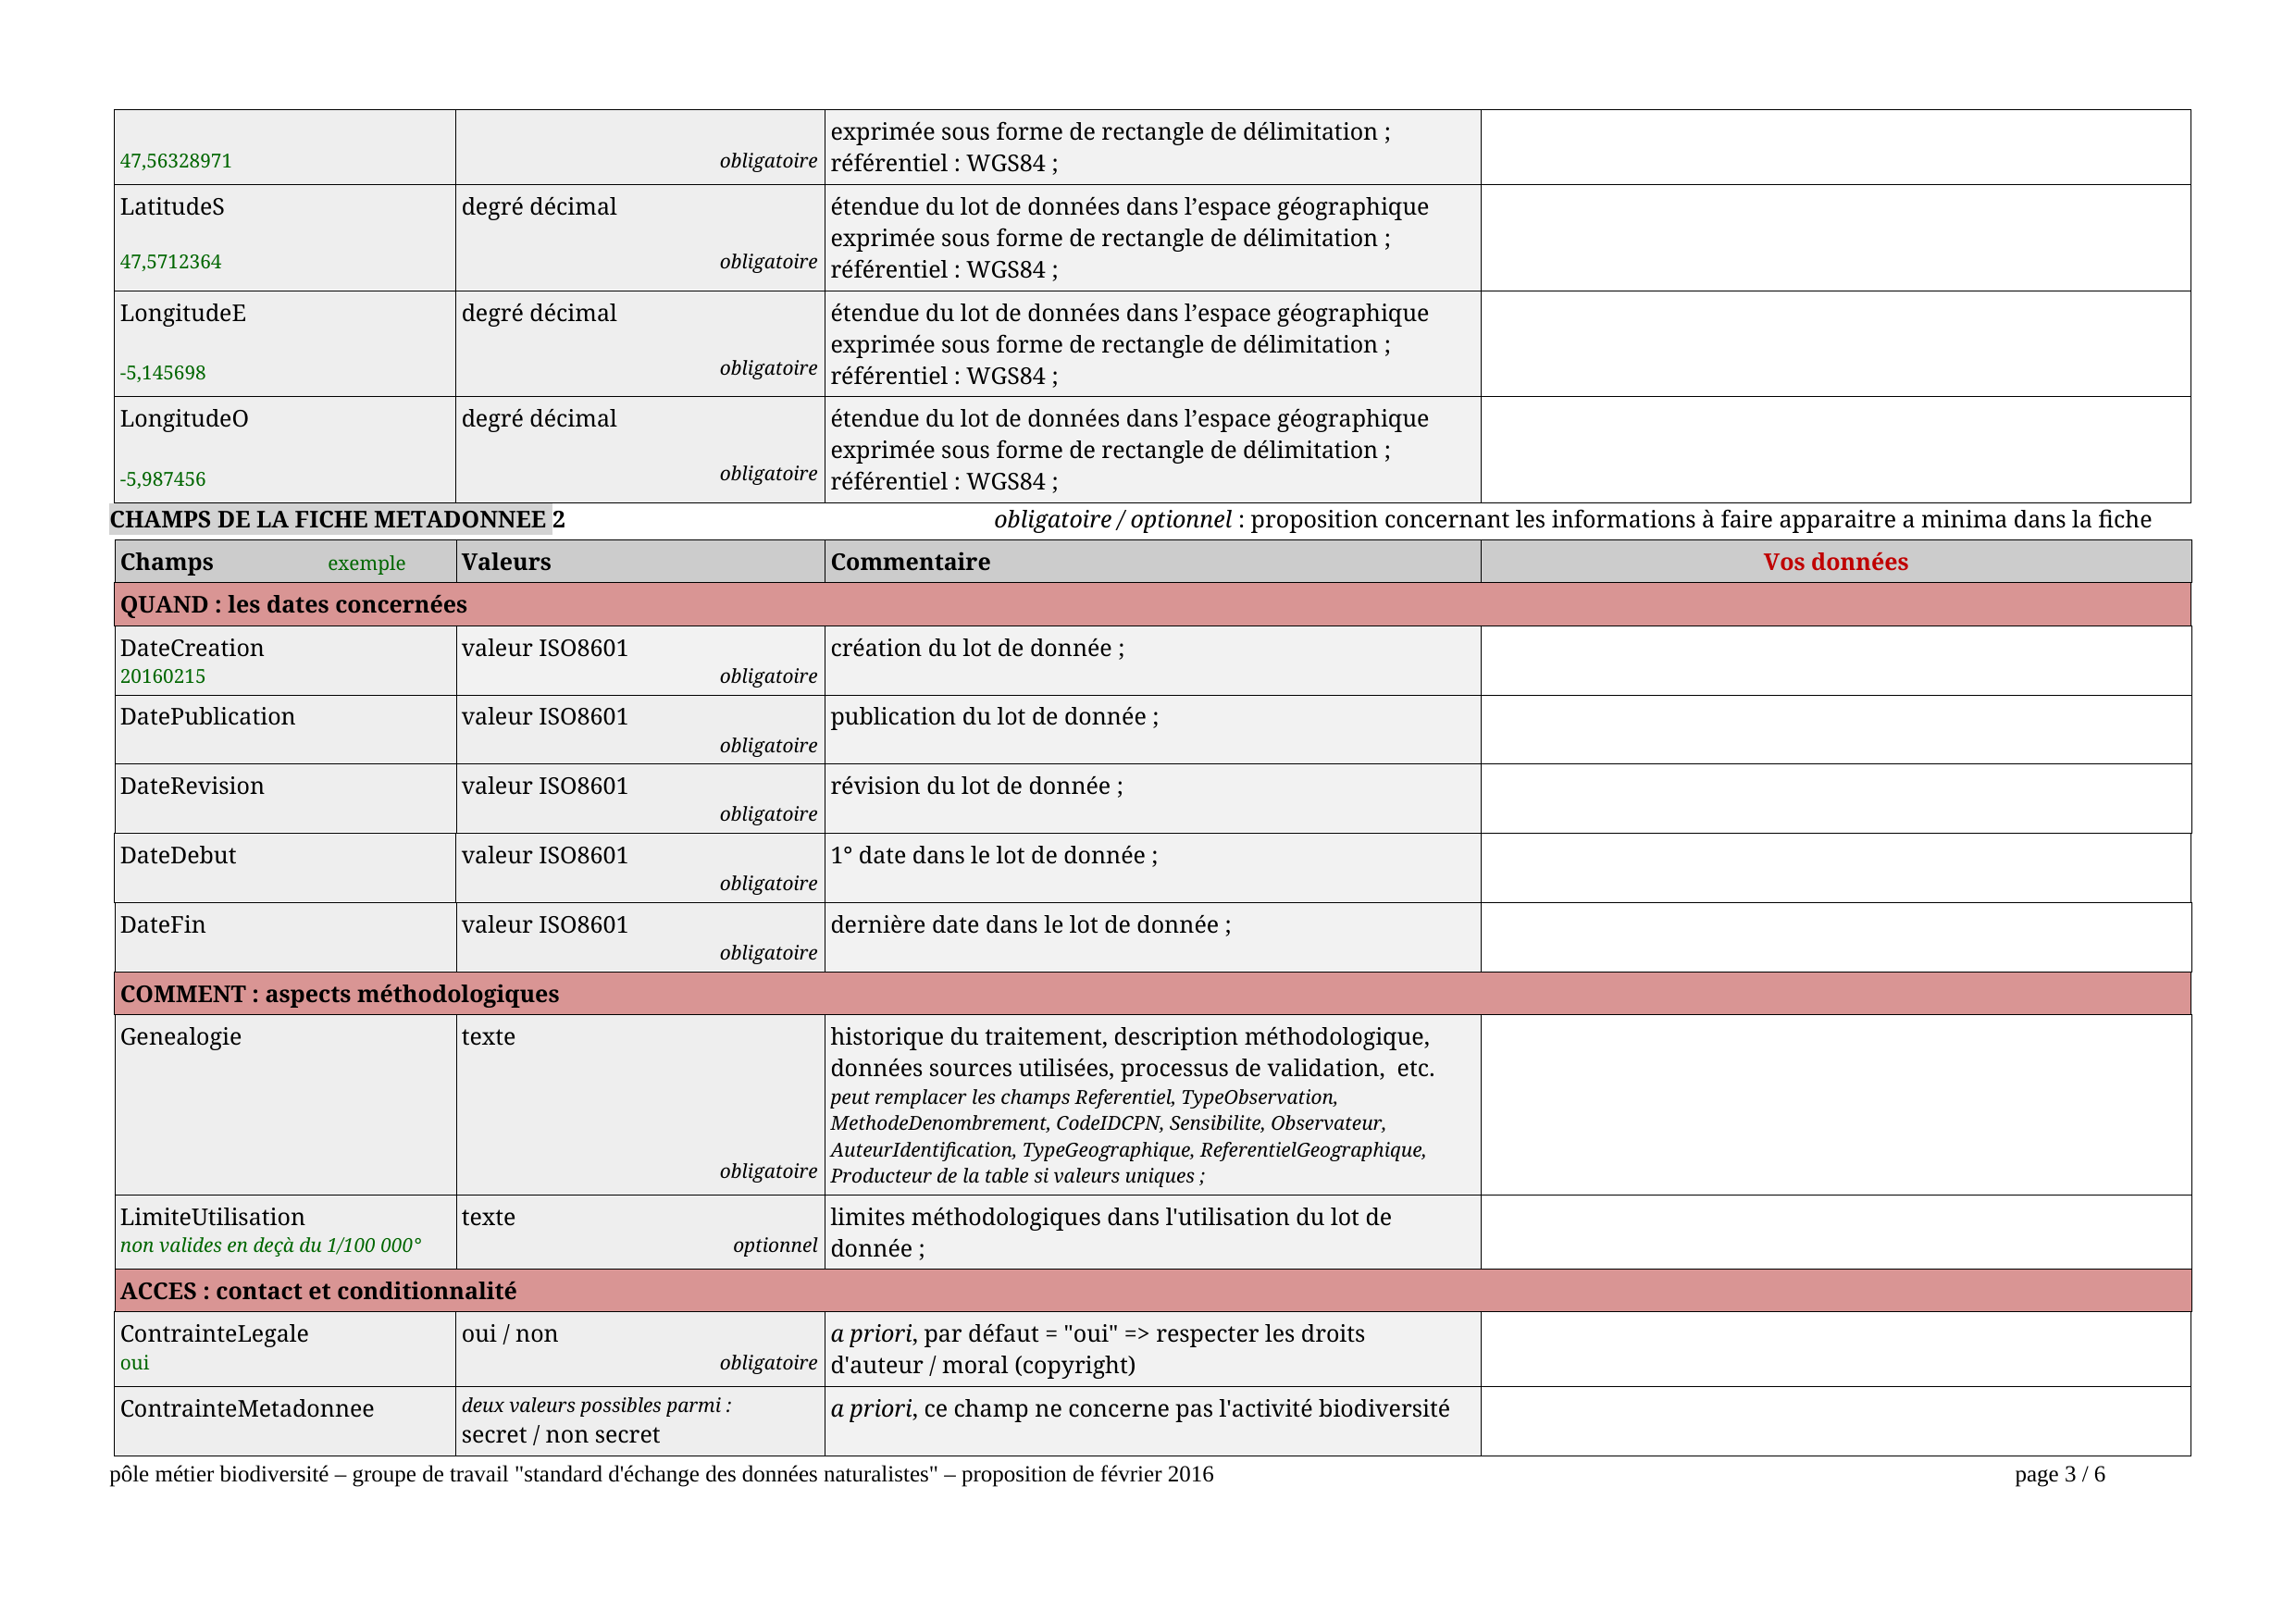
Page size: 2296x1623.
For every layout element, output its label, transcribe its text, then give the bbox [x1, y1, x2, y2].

table_cell révision du lot de donnée ; [825, 764, 1481, 832]
table_cell DatePublication [116, 696, 456, 763]
table_cell LatitudeS 47,5712364 [115, 185, 455, 290]
table_cell [1482, 1387, 2191, 1456]
table_cell DateDebut [115, 834, 455, 901]
table_cell 47,56328971 [115, 110, 455, 184]
text CHAMPS DE LA FICHE METADONNEE 2 obligatoire / optionnel : proposition concernant les informations à faire apparaitre a minima dans la fiche [109, 503, 2186, 535]
table_header Vos données [1482, 540, 2191, 582]
table_cell [1482, 903, 2191, 971]
table_cell création du lot de donnée ; [825, 626, 1481, 695]
table_cell DateRevision [116, 764, 456, 832]
table_cell historique du traitement, description méthodologique, données sources utilisées, processus de validation, etc. peut remplacer les champs Referentiel, TypeObservation, MethodeDenombrement, CodeIDCPN, Sensibilite, Observateur, AuteurIdentification, TypeGeographique, ReferentielGeographique, Producteur de la table si valeurs uniques ; [825, 1015, 1481, 1195]
table_cell [1482, 1196, 2191, 1269]
table_cell [1482, 764, 2191, 832]
table_cell [1482, 397, 2191, 502]
table_cell DateFin [116, 903, 456, 971]
table_cell LongitudeO -5,987456 [115, 397, 455, 502]
table_cell LongitudeE -5,145698 [115, 291, 455, 396]
table_cell obligatoire [456, 110, 825, 184]
table_cell DateCreation 20160215 [116, 626, 456, 695]
table_header Champs exemple [116, 540, 456, 582]
table_cell degré décimal obligatoire [456, 397, 825, 502]
table_cell limites méthodologiques dans l'utilisation du lot de donnée ; [825, 1196, 1481, 1269]
table_cell Genealogie [116, 1015, 456, 1195]
table_cell [1482, 696, 2191, 763]
table_cell COMMENT : aspects méthodologiques [115, 973, 2191, 1014]
table_cell valeur ISO8601 obligatoire [457, 764, 825, 832]
table_cell ContrainteMetadonnee [115, 1387, 455, 1456]
table_cell valeur ISO8601 obligatoire [457, 626, 825, 695]
table_cell oui / non obligatoire [456, 1312, 825, 1386]
table_cell [1482, 291, 2191, 396]
table_cell valeur ISO8601 obligatoire [456, 834, 825, 901]
table_cell degré décimal obligatoire [456, 291, 825, 396]
table_cell 1° date dans le lot de donnée ; [825, 834, 1481, 901]
table_cell étendue du lot de données dans l’espace géographique exprimée sous forme de rectangle de délimitation ; référentiel : WGS84 ; [825, 397, 1481, 502]
table_cell étendue du lot de données dans l’espace géographique exprimée sous forme de rectangle de délimitation ; référentiel : WGS84 ; [825, 185, 1481, 290]
table_cell publication du lot de donnée ; [825, 696, 1481, 763]
table_cell a priori, ce champ ne concerne pas l'activité biodiversité [825, 1387, 1481, 1456]
table_cell dernière date dans le lot de donnée ; [825, 903, 1481, 971]
table_header Commentaire [825, 540, 1481, 582]
table_cell QUAND : les dates concernées [115, 583, 2191, 626]
table_cell ACCES : contact et conditionnalité [116, 1270, 2191, 1311]
table_cell LimiteUtilisation non valides en deçà du 1/100 000° [116, 1196, 456, 1269]
table_cell valeur ISO8601 obligatoire [457, 903, 825, 971]
table_cell exprimée sous forme de rectangle de délimitation ; référentiel : WGS84 ; [825, 110, 1481, 184]
table_cell [1482, 626, 2191, 695]
table_cell ContrainteLegale oui [115, 1312, 455, 1386]
table_header Valeurs [457, 540, 825, 582]
table_cell texte optionnel [457, 1196, 825, 1269]
table_cell [1482, 185, 2191, 290]
table_cell a priori, par défaut = "oui" => respecter les droits d'auteur / moral (copyright) [825, 1312, 1481, 1386]
table_cell étendue du lot de données dans l’espace géographique exprimée sous forme de rectangle de délimitation ; référentiel : WGS84 ; [825, 291, 1481, 396]
table_cell deux valeurs possibles parmi : secret / non secret [456, 1387, 825, 1456]
table_cell degré décimal obligatoire [456, 185, 825, 290]
table_cell [1482, 110, 2191, 184]
table_cell [1482, 1015, 2191, 1195]
table_cell [1482, 834, 2191, 901]
table_cell valeur ISO8601 obligatoire [457, 696, 825, 763]
table_cell [1482, 1312, 2191, 1386]
table_cell texte obligatoire [457, 1015, 825, 1195]
